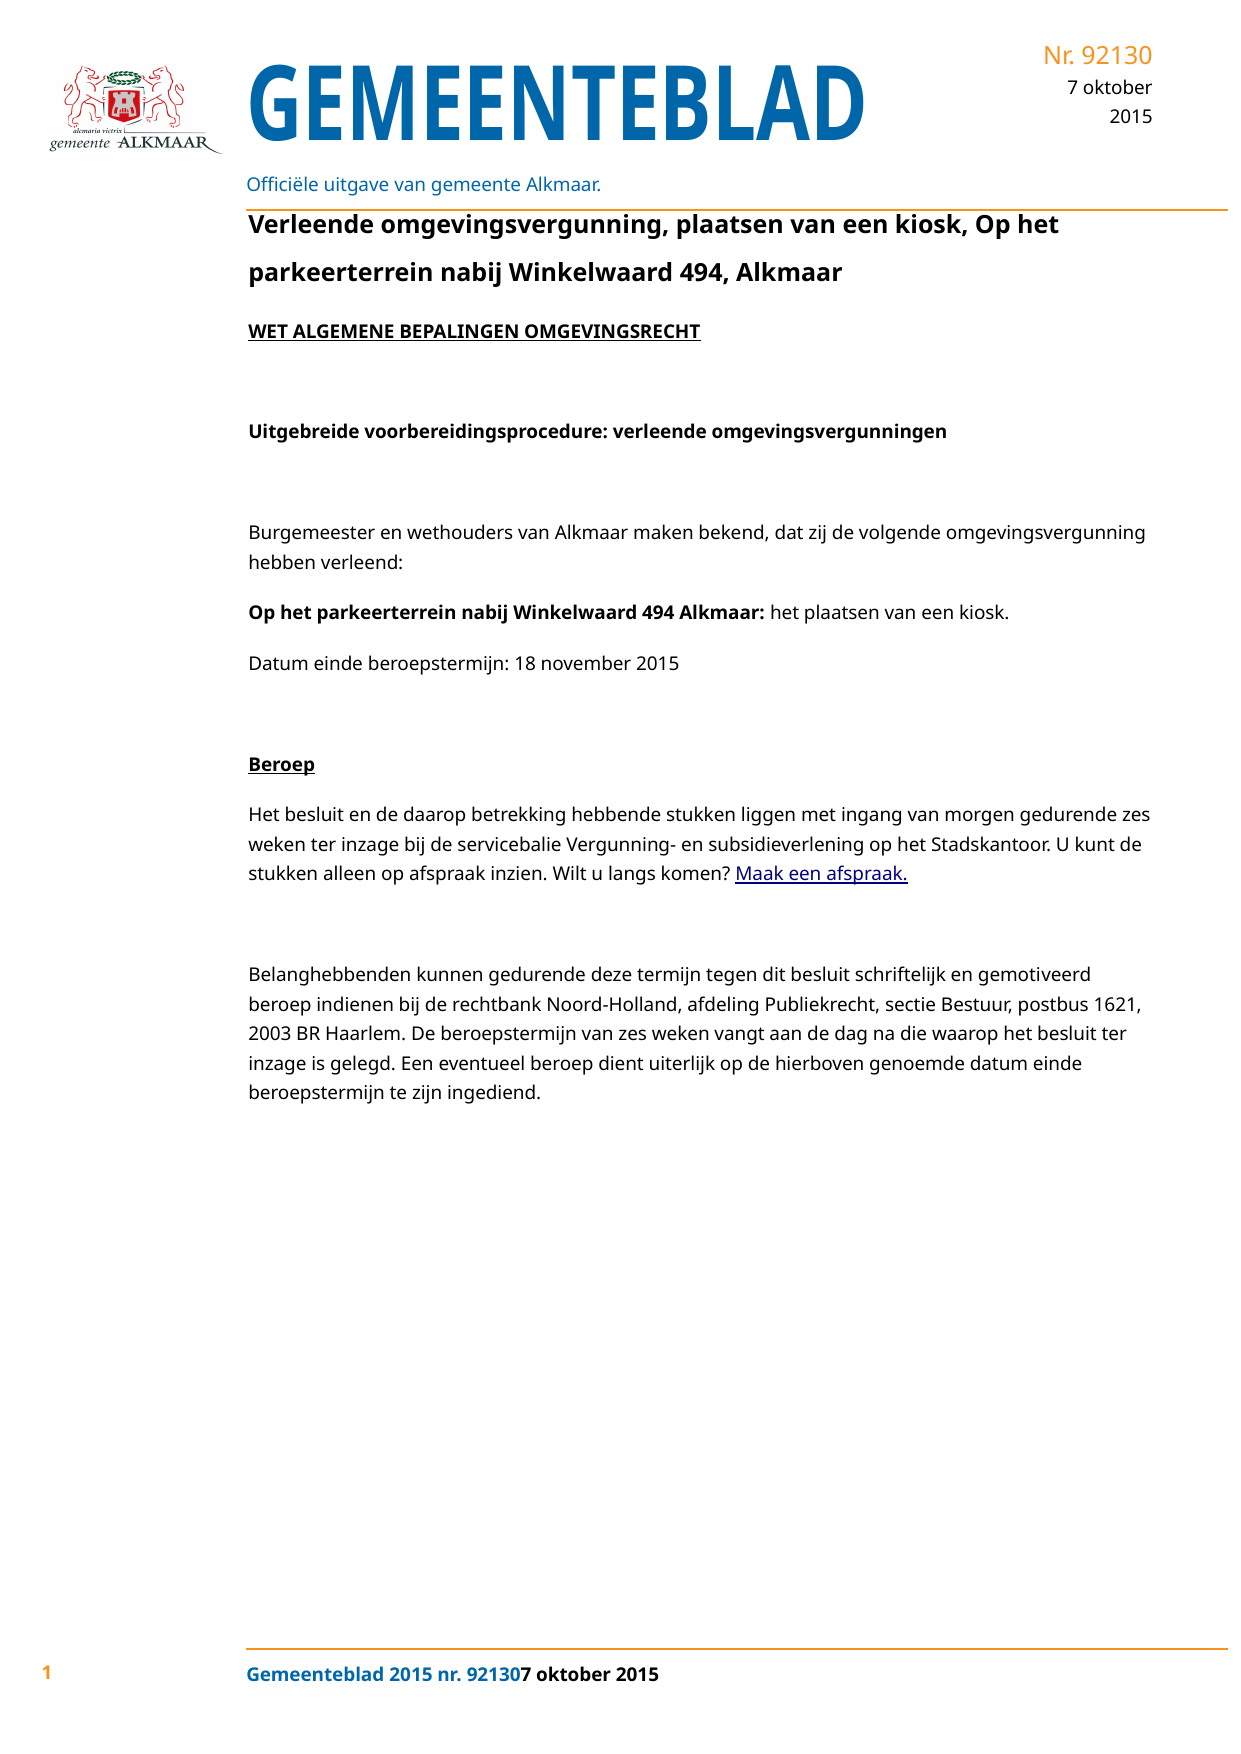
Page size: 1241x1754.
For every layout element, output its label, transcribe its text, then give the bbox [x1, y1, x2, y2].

text Belanghebbenden kunnen gedurende deze termijn tegen dit besluit schriftelijk en gemoti­veerd beroep indie­nen bij de rechtbank Noord-Holland, afdeling Publiekrecht, sectie Bestuur, postbus 1621, 2003 BR Haarlem. De beroepstermijn van zes weken vangt aan de dag na die waarop het besluit ter inzage is gelegd. Een eventueel beroep dient uiterlijk op de hierboven genoemde datum einde beroepstermijn te zijn ingediend. [248, 961, 1152, 1105]
picture [41, 47, 231, 172]
text Uitgebreide voorbereidingsprocedure: verleende omgevingsvergunningen [248, 419, 1152, 444]
text Op het parkeerterrein nabij Winkelwaard 494 Alkmaar: het plaatsen van een kiosk. [248, 599, 1152, 625]
text Datum einde beroepstermijn: 18 november 2015 [248, 650, 1152, 676]
text WET ALGEMENE BEPALINGEN OMGEVINGSRECHT [248, 318, 1152, 344]
text Beroep [248, 751, 1152, 777]
text Burgemeester en wethouders van Alkmaar maken bekend, dat zij de volgende omgevingsvergunning hebben verleend: [248, 519, 1152, 575]
text Verleende omgevingsvergunning, plaatsen van een kiosk, Op het parkeerterrein nabij Winkelwaard 494, Alkmaar [248, 211, 1152, 288]
text Het besluit en de daarop betrekking hebbende stukken liggen met ingang van morgen gedurende zes weken ter inzage bij de servicebalie Vergunning- en subsidieverlening op het Stadskantoor. U kunt de stukken alleen op afspraak inzien. Wilt u langs komen? Maak een afspraak. [248, 801, 1152, 886]
